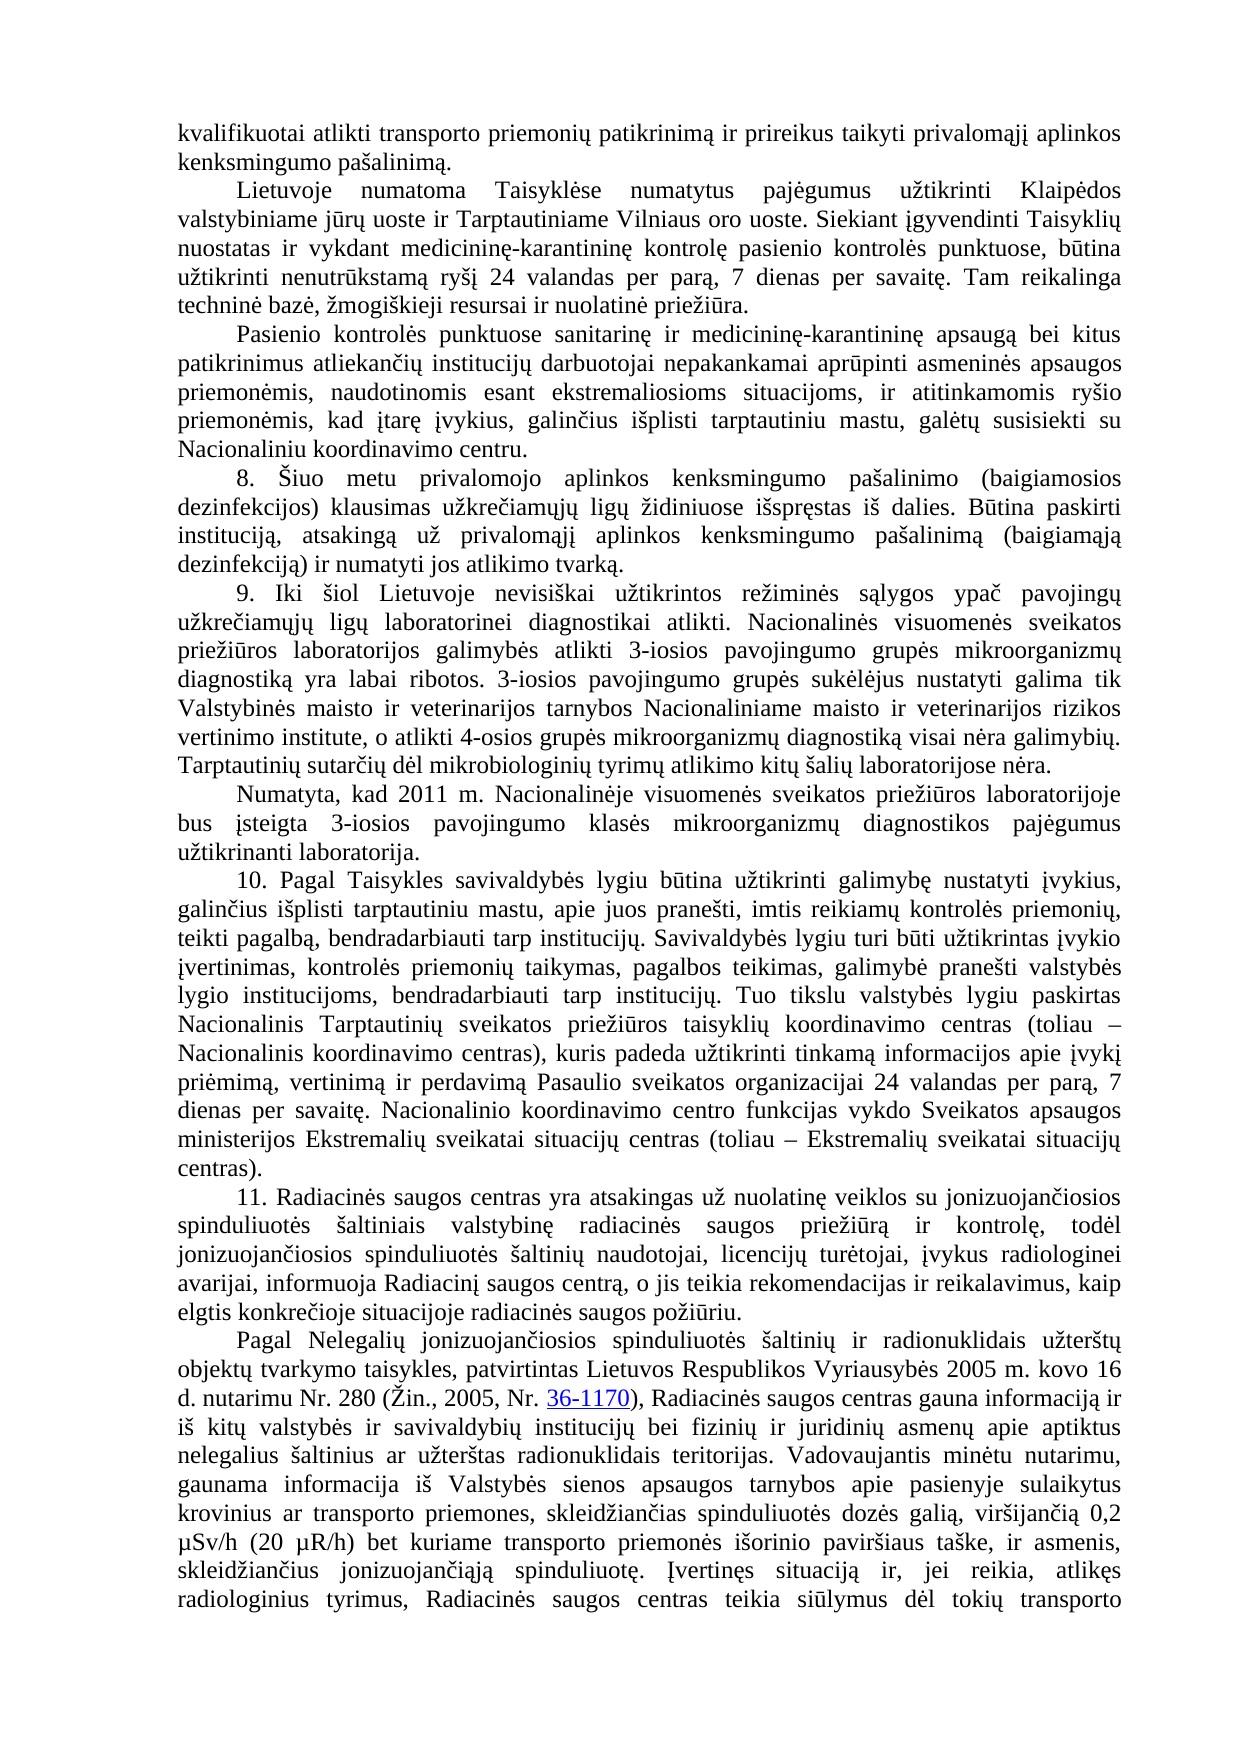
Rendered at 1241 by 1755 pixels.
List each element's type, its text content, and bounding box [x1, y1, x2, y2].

text 10. Pagal Taisykles savivaldybės lygiu būtina užtikrinti galimybę nustatyti įvykius, galinčius išplisti tarptautiniu mastu, apie juos pranešti, imtis reikiamų kontrolės priemonių, teikti pagalbą, bendradarbiauti tarp institucijų. Savivaldybės lygiu turi būti užtikrintas įvykio įvertinimas, kontrolės priemonių taikymas, pagalbos teikimas, galimybė pranešti valstybės lygio institucijoms, bendradarbiauti tarp institucijų. Tuo tikslu valstybės lygiu paskirtas Nacionalinis Tarptautinių sveikatos priežiūros taisyklių koordinavimo centras (toliau – Nacionalinis koordinavimo centras), kuris padeda užtikrinti tinkamą informacijos apie įvykį priėmimą, vertinimą ir perdavimą Pasaulio sveikatos organizacijai 24 valandas per parą, 7 dienas per savaitę. Nacionalinio koordinavimo centro funkcijas vykdo Sveikatos apsaugos ministerijos Ekstremalių sveikatai situacijų centras (toliau – Ekstremalių sveikatai situacijų centras). [177, 866, 1122, 1182]
text 9. Iki šiol Lietuvoje nevisiškai užtikrintos režiminės sąlygos ypač pavojingų užkrečiamųjų ligų laboratorinei diagnostikai atlikti. Nacionalinės visuomenės sveikatos priežiūros laboratorijos galimybės atlikti 3-iosios pavojingumo grupės mikroorganizmų diagnostiką yra labai ribotos. 3-iosios pavojingumo grupės sukėlėjus nustatyti galima tik Valstybinės maisto ir veterinarijos tarnybos Nacionaliniame maisto ir veterinarijos rizikos vertinimo institute, o atlikti 4-osios grupės mikroorganizmų diagnostiką visai nėra galimybių. Tarptautinių sutarčių dėl mikrobiologinių tyrimų atlikimo kitų šalių laboratorijose nėra. [177, 578, 1122, 779]
text 11. Radiacinės saugos centras yra atsakingas už nuolatinę veiklos su jonizuojančiosios spinduliuotės šaltiniais valstybinę radiacinės saugos priežiūrą ir kontrolę, todėl jonizuojančiosios spinduliuotės šaltinių naudotojai, licencijų turėtojai, įvykus radiologinei avarijai, informuoja Radiacinį saugos centrą, o jis teikia rekomendacijas ir reikalavimus, kaip elgtis konkrečioje situacijoje radiacinės saugos požiūriu. [177, 1182, 1122, 1326]
text Pagal Nelegalių jonizuojančiosios spinduliuotės šaltinių ir radionuklidais užterštų objektų tvarkymo taisykles, patvirtintas Lietuvos Respublikos Vyriausybės 2005 m. kovo 16 d. nutarimu Nr. 280 (Žin., 2005, Nr. 36-1170), Radiacinės saugos centras gauna informaciją ir iš kitų valstybės ir savivaldybių institucijų bei fizinių ir juridinių asmenų apie aptiktus nelegalius šaltinius ar užterštas radionuklidais teritorijas. Vadovaujantis minėtu nutarimu, gaunama informacija iš Valstybės sienos apsaugos tarnybos apie pasienyje sulaikytus krovinius ar transporto priemones, skleidžiančias spinduliuotės dozės galią, viršijančią 0,2 µmiuSv/h (20 µmiuR/h) bet kuriame transporto priemonės išorinio paviršiaus taške, ir asmenis, skleidžiančius jonizuojančiąją spinduliuotę. Įvertinęs situaciją ir, jei reikia, atlikęs radiologinius tyrimus, Radiacinės saugos centras teikia siūlymus dėl tokių transporto priemonių ir asmenų įvažiavimo ar išvažiavimo iš šalies. [177, 1326, 1122, 1613]
text Pasienio kontrolės punktuose sanitarinę ir medicininę-karantininę apsaugą bei kitus patikrinimus atliekančių institucijų darbuotojai nepakankamai aprūpinti asmeninės apsaugos priemonėmis, naudotinomis esant ekstremaliosioms situacijoms, ir atitinkamomis ryšio priemonėmis, kad įtarę įvykius, galinčius išplisti tarptautiniu mastu, galėtų susisiekti su Nacionaliniu koordinavimo centru. [177, 319, 1122, 463]
text Numatyta, kad 2011 m. Nacionalinėje visuomenės sveikatos priežiūros laboratorijoje bus įsteigta 3-iosios pavojingumo klasės mikroorganizmų diagnostikos pajėgumus užtikrinanti laboratorija. [177, 779, 1122, 866]
text 8. Šiuo metu privalomojo aplinkos kenksmingumo pašalinimo (baigiamosios dezinfekcijos) klausimas užkrečiamųjų ligų židiniuose išspręstas iš dalies. Būtina paskirti instituciją, atsakingą už privalomąjį aplinkos kenksmingumo pašalinimą (baigiamąją dezinfekciją) ir numatyti jos atlikimo tvarką. [177, 463, 1122, 578]
text kvalifikuotai atlikti transporto priemonių patikrinimą ir prireikus taikyti privalomąjį aplinkos kenksmingumo pašalinimą. [177, 118, 1122, 176]
text Lietuvoje numatoma Taisyklėse numatytus pajėgumus užtikrinti Klaipėdos valstybiniame jūrų uoste ir Tarptautiniame Vilniaus oro uoste. Siekiant įgyvendinti Taisyklių nuostatas ir vykdant medicininę-karantininę kontrolę pasienio kontrolės punktuose, būtina užtikrinti nenutrūkstamą ryšį 24 valandas per parą, 7 dienas per savaitę. Tam reikalinga techninė bazė, žmogiškieji resursai ir nuolatinė priežiūra. [177, 176, 1122, 319]
